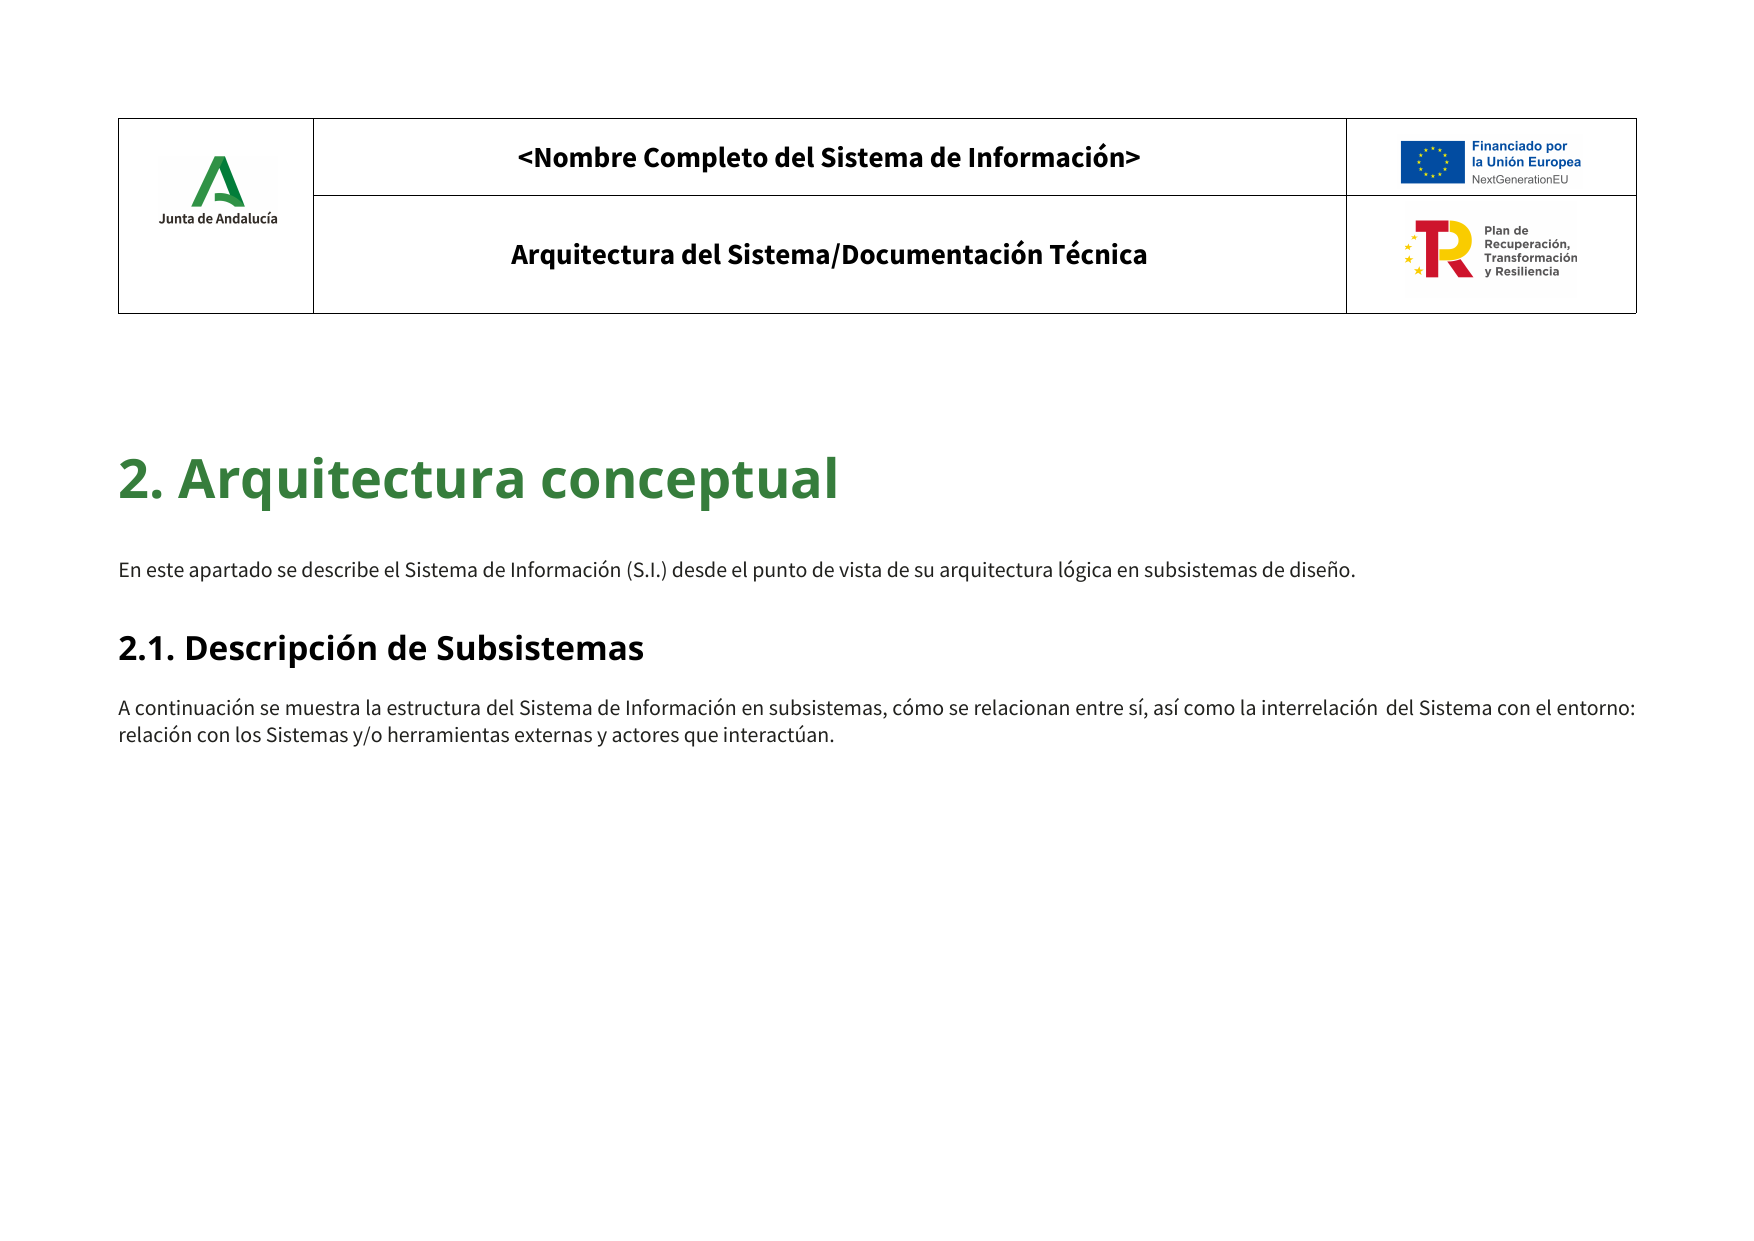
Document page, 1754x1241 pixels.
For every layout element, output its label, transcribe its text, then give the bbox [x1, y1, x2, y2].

picture [1397, 134, 1583, 189]
picture [1404, 201, 1577, 298]
picture [158, 156, 278, 225]
subtitle Arquitectura conceptual [118, 441, 1636, 514]
subtitle Descripción de Subsistemas [118, 624, 1636, 670]
text En este apartado se describe el Sistema de Información (S.I.) desde el punto de vista de su arquitectura lógica en subsistemas de diseño. [118, 556, 1636, 583]
text A continuación se muestra la estructura del Sistema de Información en subsistemas, cómo se relacionan entre sí, así como la interrelación del Sistema con el entorno: relación con los Sistemas y/o herramientas externas y actores que interactúan. [118, 693, 1636, 748]
